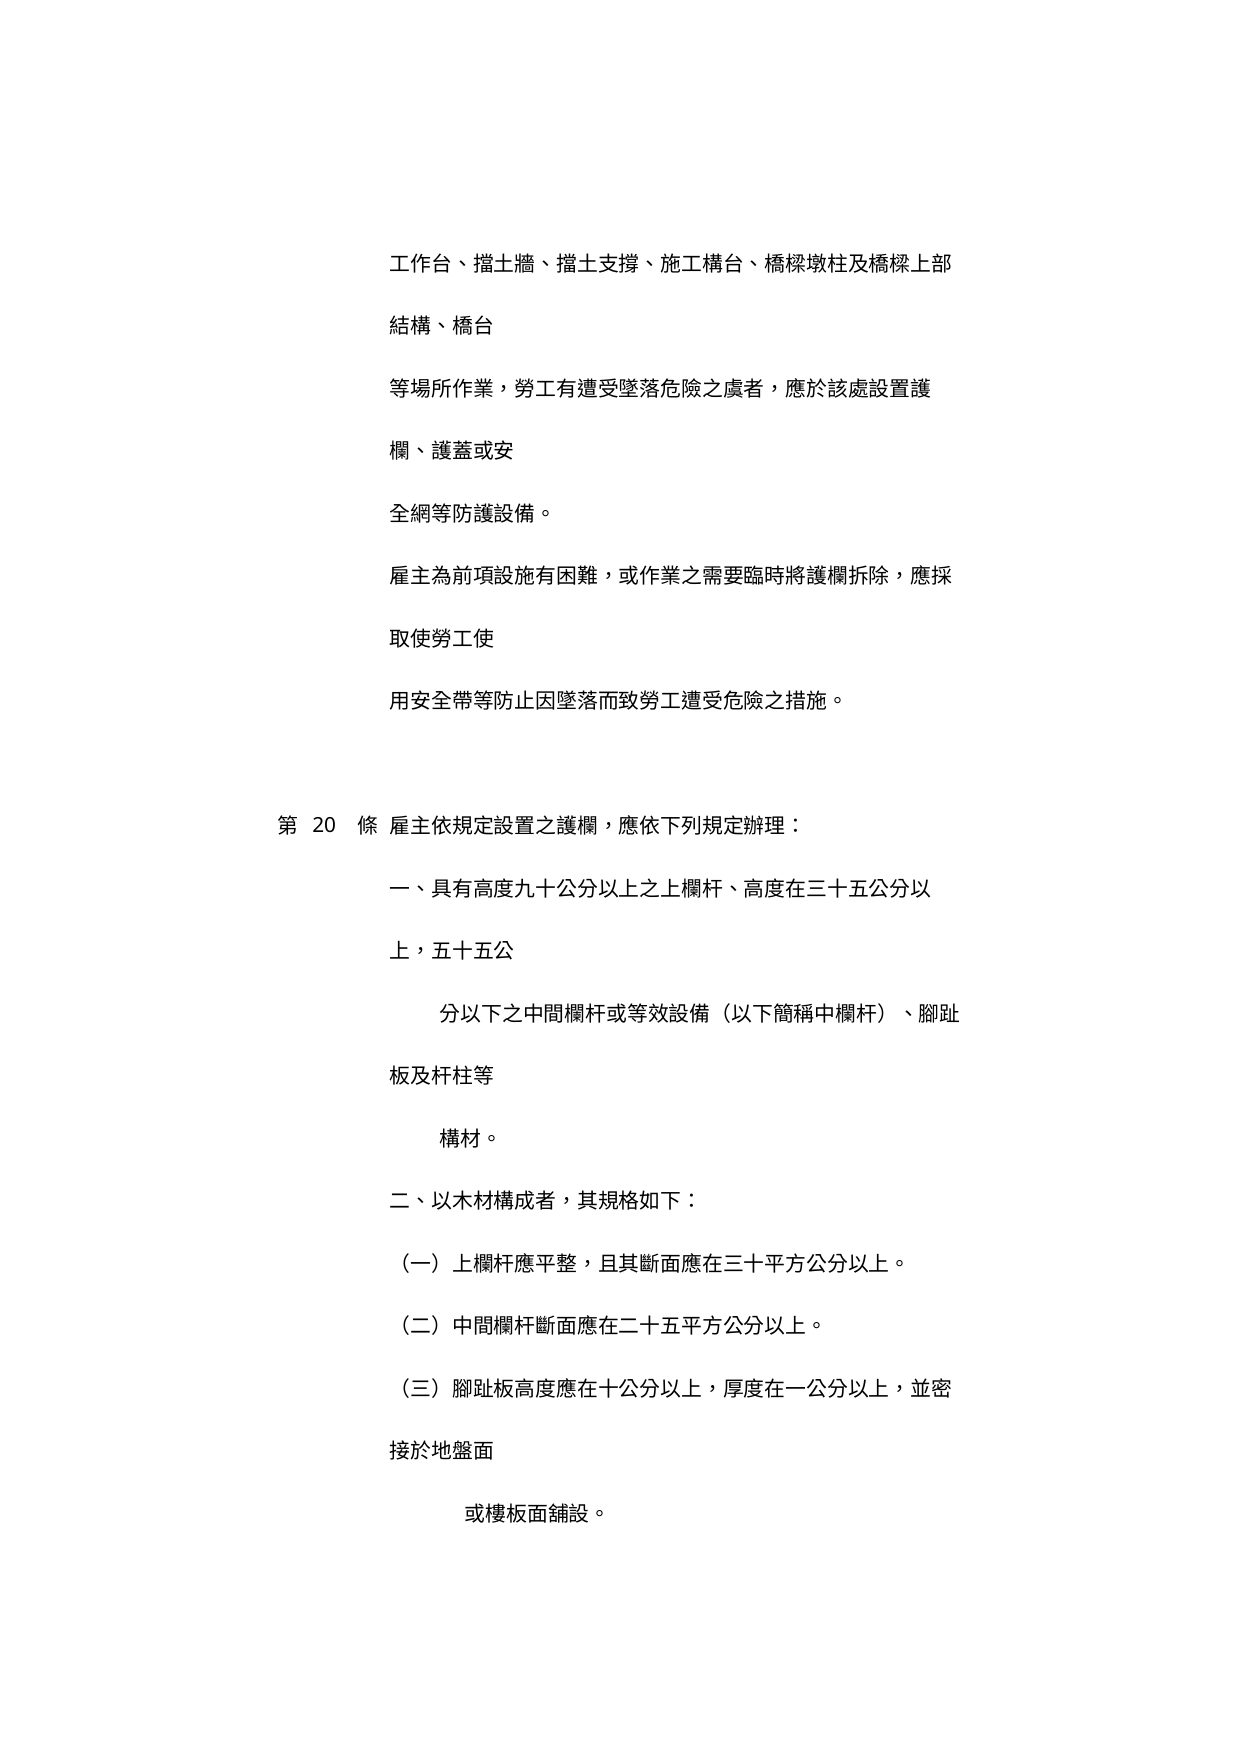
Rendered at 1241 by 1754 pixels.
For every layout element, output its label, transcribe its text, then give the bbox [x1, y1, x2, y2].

table_cell 雇主依規定設置之護欄，應依下列規定辦理： 一、具有高度九十公分以上之上欄杆、高度在三十五公分以上，五十五公 分以下之中間欄杆或等效設備（以下簡稱中欄杆）、腳趾板及杆柱等 構材。 二、以木材構成者，其規格如下： （一）上欄杆應平整，且其斷面應在三十平方公分以上。 （二）中間欄杆斷面應在二十五平方公分以上。 （三）腳趾板高度應在十公分以上，厚度在一公分以上，並密接於地盤面 或樓板面舖設。 [386, 724, 966, 1536]
table_cell [274, 158, 386, 724]
table_cell 第 20 條 [274, 724, 386, 1536]
table_cell 工作台、擋土牆、擋土支撐、施工構台、橋樑墩柱及橋樑上部結構、橋台 等場所作業，勞工有遭受墜落危險之虞者，應於該處設置護欄、護蓋或安 全網等防護設備。 雇主為前項設施有困難，或作業之需要臨時將護欄拆除，應採取使勞工使 用安全帶等防止因墜落而致勞工遭受危險之措施。 [386, 158, 966, 724]
